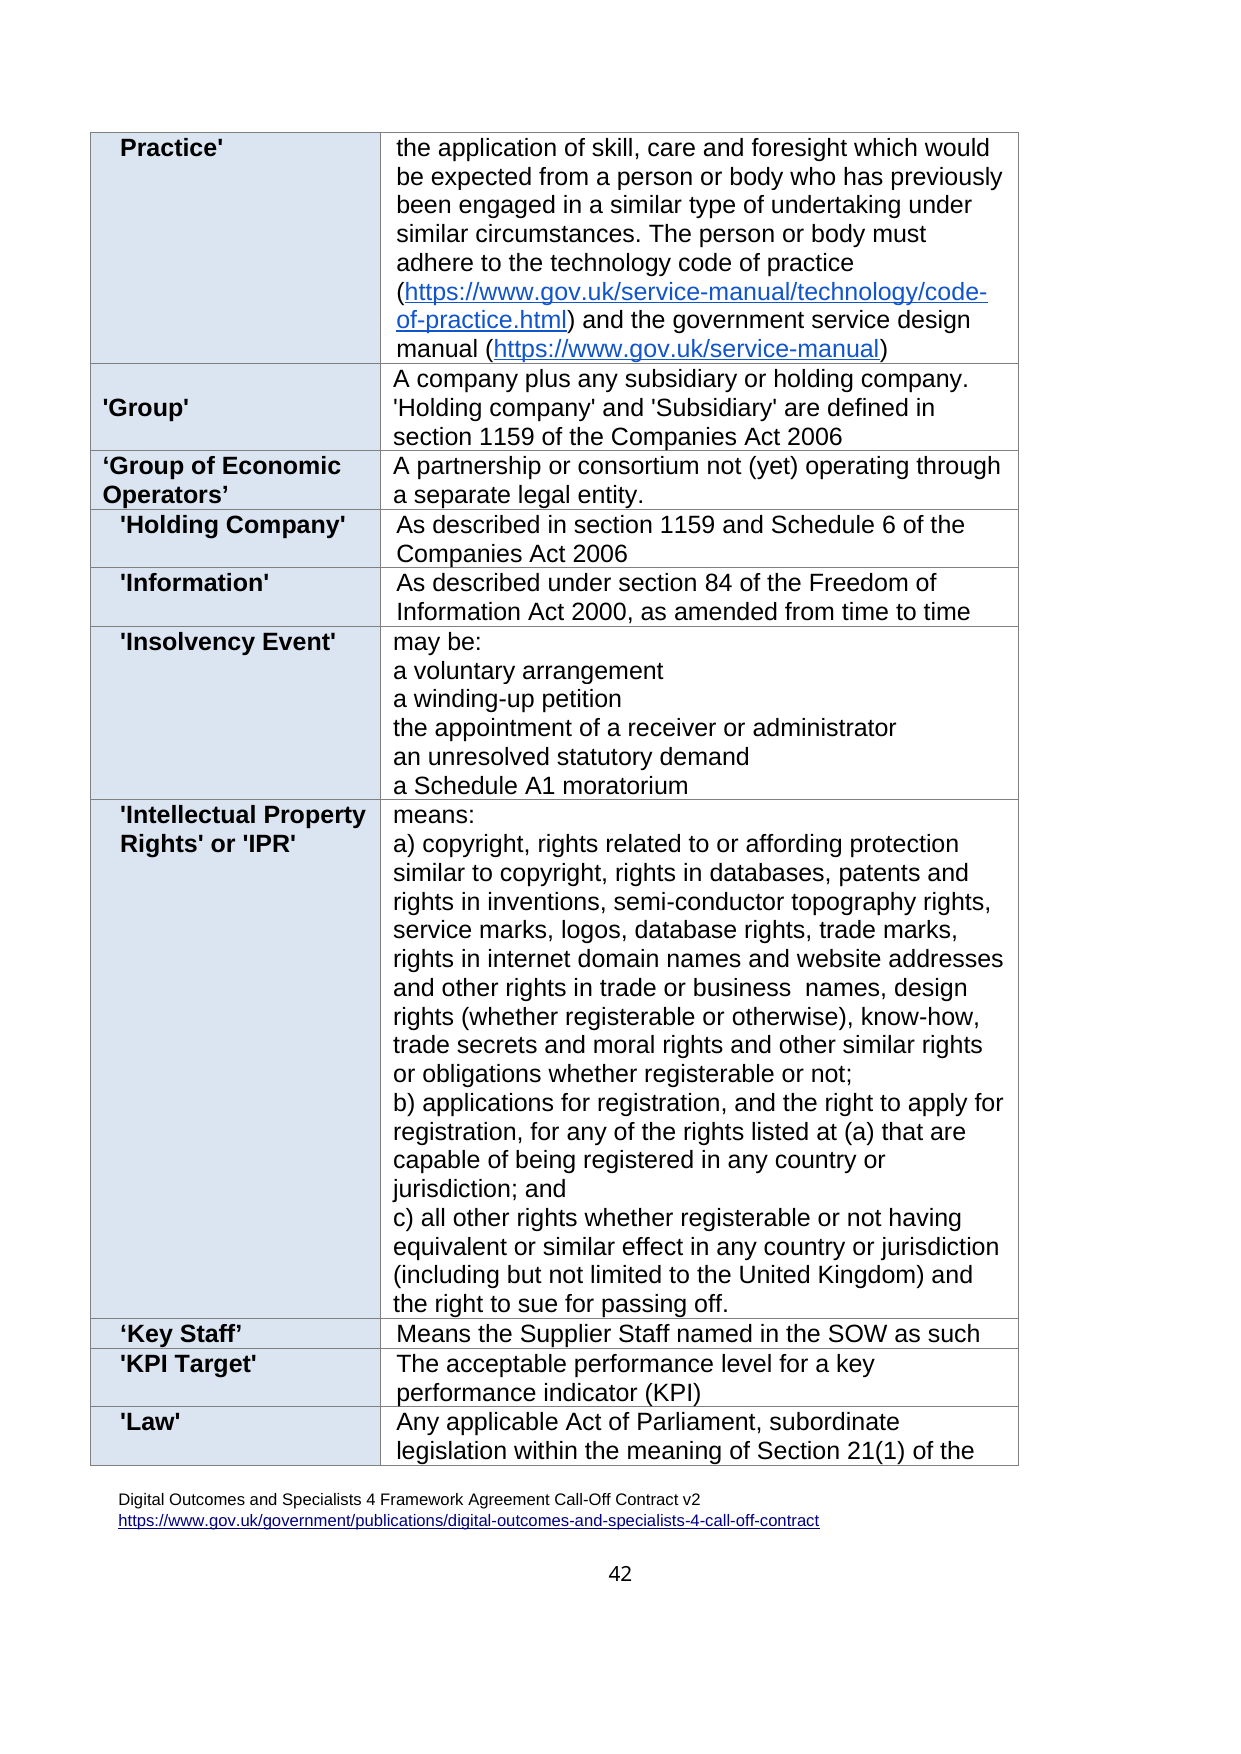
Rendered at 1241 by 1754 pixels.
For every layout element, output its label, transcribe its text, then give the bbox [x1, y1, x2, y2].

table_cell 'Holding Company' [91, 510, 380, 567]
table_cell 'KPI Target' [91, 1349, 380, 1406]
table_cell 'Law' [91, 1407, 380, 1465]
table_cell The acceptable performance level for a key performance indicator (KPI) [381, 1349, 1018, 1406]
table_cell As described in section 1159 and Schedule 6 of the Companies Act 2006 [381, 510, 1018, 567]
table_cell Any applicable Act of Parliament, subordinate legislation within the meaning of Section 21(1) of the [381, 1407, 1018, 1465]
table_cell 'Intellectual Property Rights' or 'IPR' [91, 800, 380, 1318]
table_cell ‘Group of Economic Operators’ [91, 451, 380, 509]
table_cell the application of skill, care and foresight which would be expected from a person or body who has previously been engaged in a similar type of undertaking under similar circumstances. The person or body must adhere to the technology code of practice (https://www.gov.uk/service-manual/technology/code-of-practice.html) and the government service design manual (https://www.gov.uk/service-manual) [381, 133, 1018, 363]
table_cell means: a) copyright, rights related to or affording protection similar to copyright, rights in databases, patents and rights in inventions, semi-conductor topography rights, service marks, logos, database rights, trade marks, rights in internet domain names and website addresses and other rights in trade or business names, design rights (whether registerable or otherwise), know-how, trade secrets and moral rights and other similar rights or obligations whether registerable or not; b) applications for registration, and the right to apply for registration, for any of the rights listed at (a) that are capable of being registered in any country or jurisdiction; and c) all other rights whether registerable or not having equivalent or similar effect in any country or jurisdiction (including but not limited to the United Kingdom) and the right to sue for passing off. [381, 800, 1018, 1318]
table_cell A partnership or consortium not (yet) operating through a separate legal entity. [381, 451, 1018, 509]
table_cell may be: a voluntary arrangement a winding-up petition the appointment of a receiver or administrator an unresolved statutory demand a Schedule A1 moratorium [381, 627, 1018, 799]
table_cell As described under section 84 of the Freedom of Information Act 2000, as amended from time to time [381, 568, 1018, 626]
table_cell 'Insolvency Event' [91, 627, 380, 799]
table_cell 'Information' [91, 568, 380, 626]
table_cell 'Group' [91, 364, 380, 450]
table_cell Means the Supplier Staff named in the SOW as such [381, 1319, 1018, 1348]
table_cell A company plus any subsidiary or holding company. 'Holding company' and 'Subsidiary' are defined in section 1159 of the Companies Act 2006 [381, 364, 1018, 450]
table_cell Practice' [91, 133, 380, 363]
table_cell ‘Key Staff’ [91, 1319, 380, 1348]
